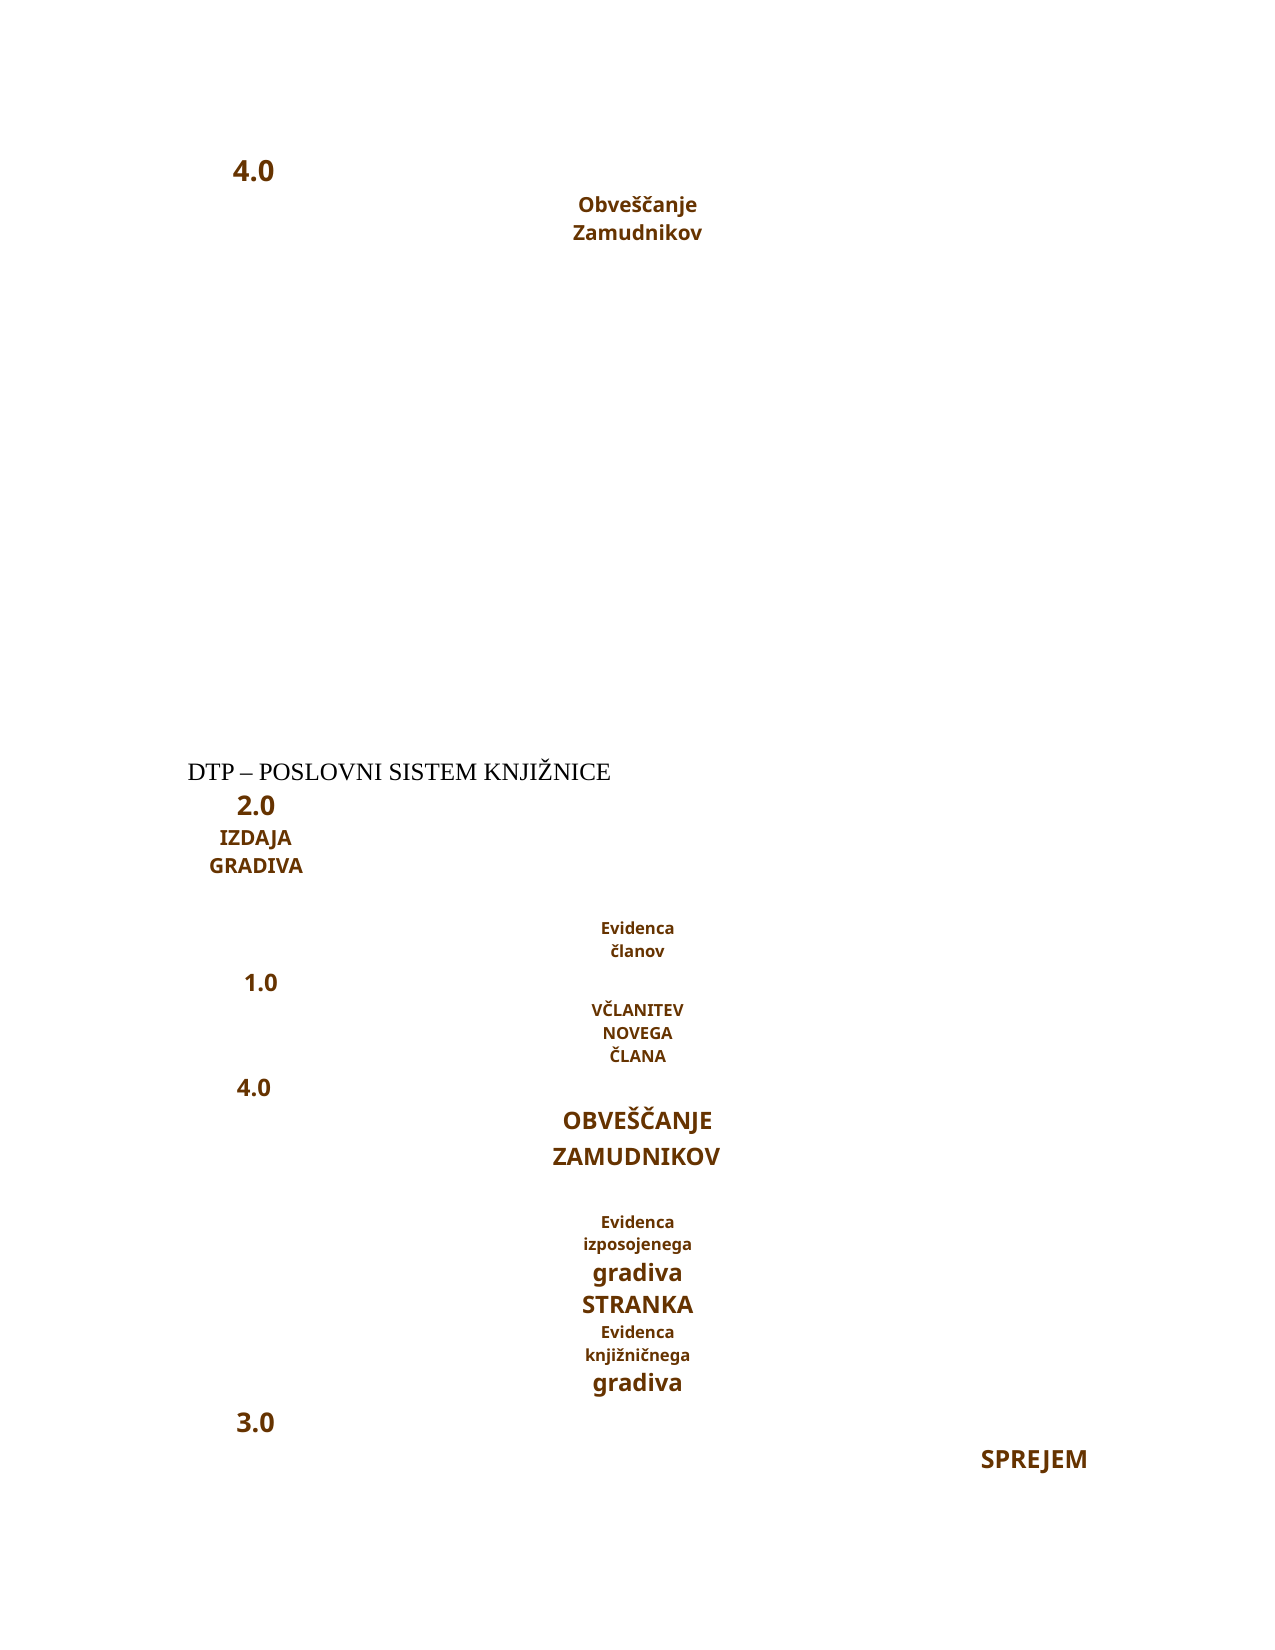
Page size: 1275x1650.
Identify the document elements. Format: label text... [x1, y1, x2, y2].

text IZDAJA [187, 823, 1088, 851]
text Evidenca [187, 1210, 1088, 1233]
text DTP – POSLOVNI SISTEM KNJIŽNICE [187, 757, 1088, 786]
text 1.0 [187, 962, 1088, 999]
text Evidenca [187, 1321, 1088, 1343]
text izposojenega [187, 1233, 1088, 1256]
text knjižničnega [187, 1343, 1088, 1366]
text STRANKA [187, 1288, 1088, 1321]
text VČLANITEV [187, 999, 1088, 1022]
text Evidenca [187, 917, 1088, 939]
text gradiva [187, 1366, 1088, 1399]
text Zamudnikov [187, 218, 1088, 247]
text Obveščanje [187, 190, 1088, 218]
text ZAMUDNIKOV [187, 1136, 1088, 1173]
text 3.0 [187, 1399, 1088, 1441]
text 2.0 [187, 786, 1088, 823]
text 4.0 [187, 1067, 1088, 1104]
text 4.0 [187, 150, 1088, 190]
text GRADIVA [187, 851, 1088, 880]
text gradiva [187, 1256, 1088, 1288]
text NOVEGA [187, 1022, 1088, 1044]
text SPREJEM [187, 1441, 1088, 1476]
text ČLANA [187, 1044, 1088, 1067]
text OBVEŠČANJE [187, 1104, 1088, 1136]
text članov [187, 939, 1088, 962]
